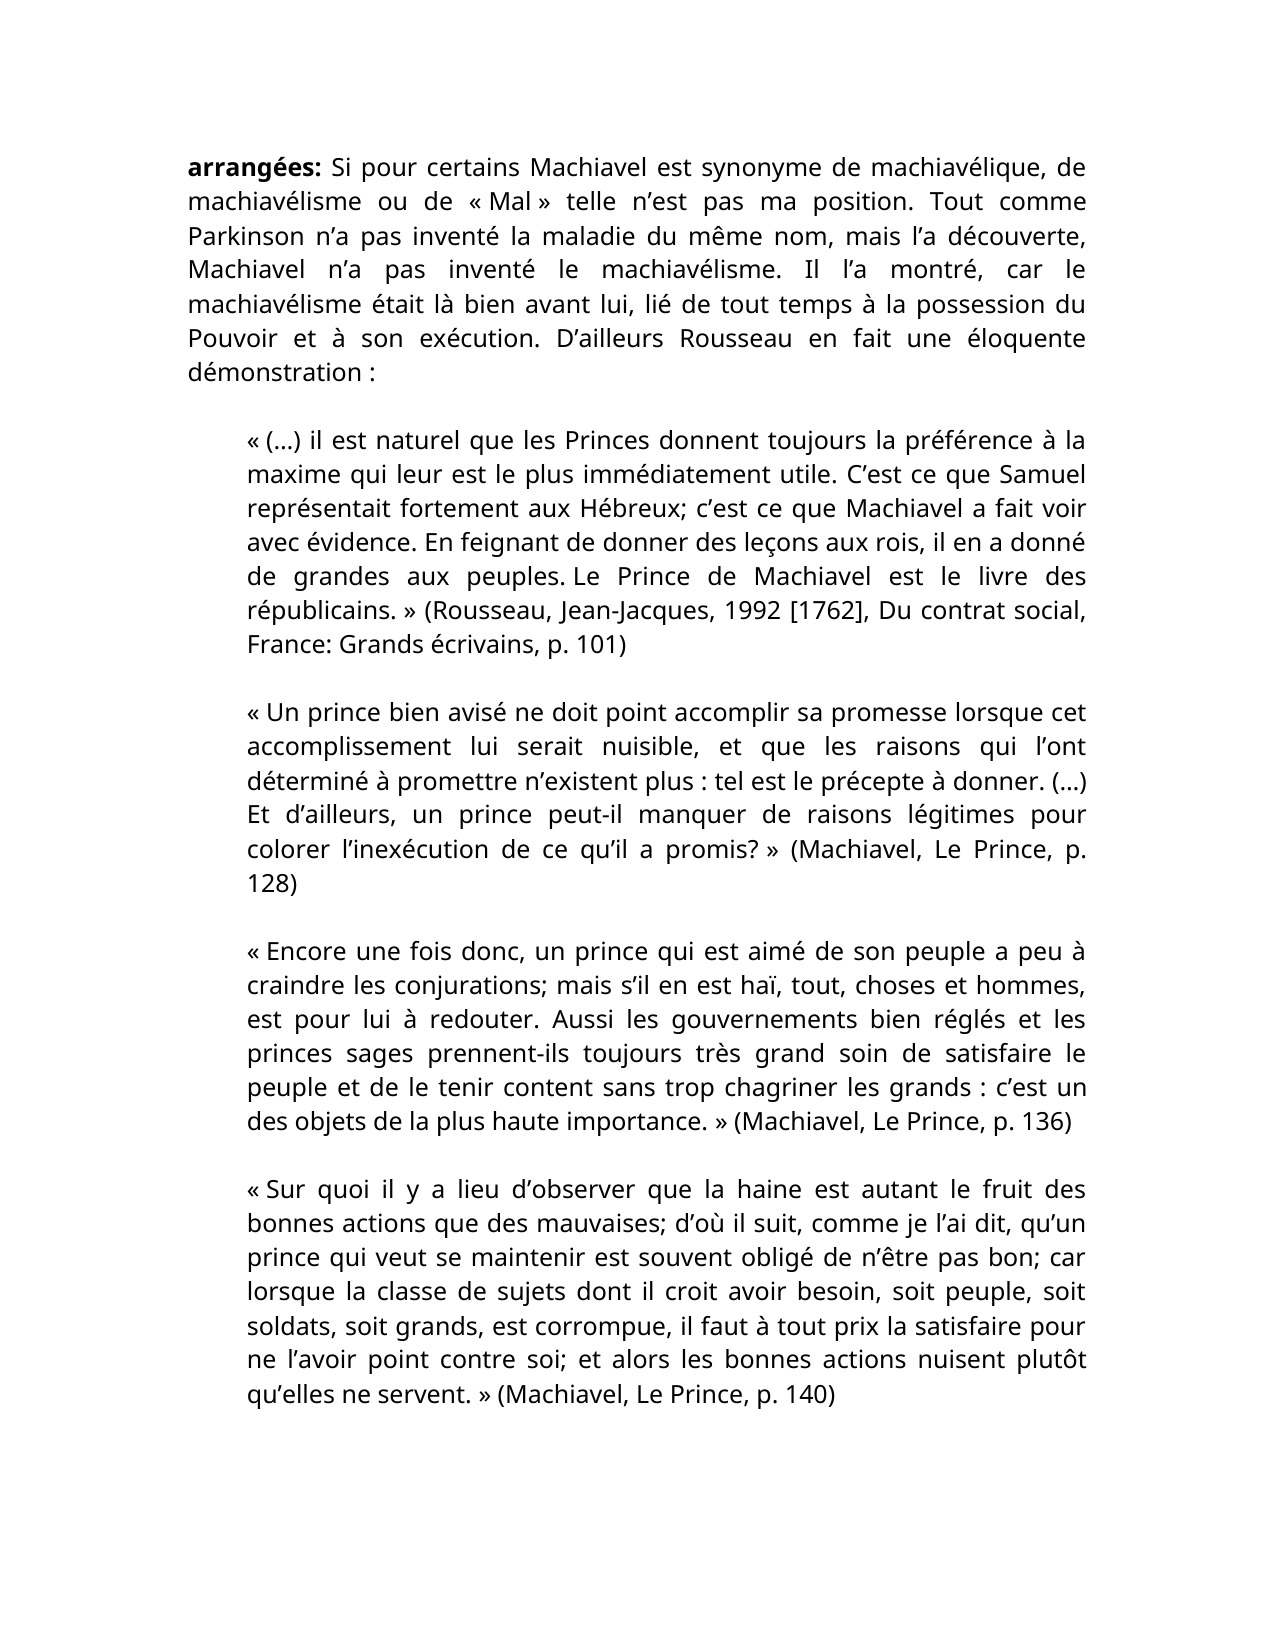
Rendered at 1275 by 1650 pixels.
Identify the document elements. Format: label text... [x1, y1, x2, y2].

text « Encore une fois donc, un prince qui est aimé de son peuple a peu à craindre les conjurations; mais s’il en est haï, tout, choses et hommes, est pour lui à redouter. Aussi les gouvernements bien réglés et les princes sages prennent-ils toujours très grand soin de satisfaire le peuple et de le tenir content sans trop chagriner les grands : c’est un des objets de la plus haute importance. » (Machiavel, Le Prince, p. 136) [247, 933, 1087, 1138]
text arrangées: Si pour certains Machiavel est synonyme de machiavélique, de machiavélisme ou de « Mal » telle n’est pas ma position. Tout comme Parkinson n’a pas inventé la maladie du même nom, mais l’a découverte, Machiavel n’a pas inventé le machiavélisme. Il l’a montré, car le machiavélisme était là bien avant lui, lié de tout temps à la possession du Pouvoir et à son exécution. D’ailleurs Rousseau en fait une éloquente démonstration : [187, 150, 1087, 388]
text « Un prince bien avisé ne doit point accomplir sa promesse lorsque cet accomplissement lui serait nuisible, et que les raisons qui l’ont déterminé à promettre n’existent plus : tel est le précepte à donner. (…) Et d’ailleurs, un prince peut-il manquer de raisons légitimes pour colorer l’inexécution de ce qu’il a promis? » (Machiavel, Le Prince, p. 128) [247, 695, 1087, 899]
text « (…) il est naturel que les Princes donnent toujours la préférence à la maxime qui leur est le plus immédiatement utile. C’est ce que Samuel représentait fortement aux Hébreux; c’est ce que Machiavel a fait voir avec évidence. En feignant de donner des leçons aux rois, il en a donné de grandes aux peuples. Le Prince de Machiavel est le livre des républicains. » (Rousseau, Jean-Jacques, 1992 [1762], Du contrat social, France: Grands écrivains, p. 101) [247, 422, 1087, 661]
text « Sur quoi il y a lieu d’observer que la haine est autant le fruit des bonnes actions que des mauvaises; d’où il suit, comme je l’ai dit, qu’un prince qui veut se maintenir est souvent obligé de n’être pas bon; car lorsque la classe de sujets dont il croit avoir besoin, soit peuple, soit soldats, soit grands, est corrompue, il faut à tout prix la satisfaire pour ne l’avoir point contre soi; et alors les bonnes actions nuisent plutôt qu’elles ne servent. » (Machiavel, Le Prince, p. 140) [247, 1172, 1087, 1410]
